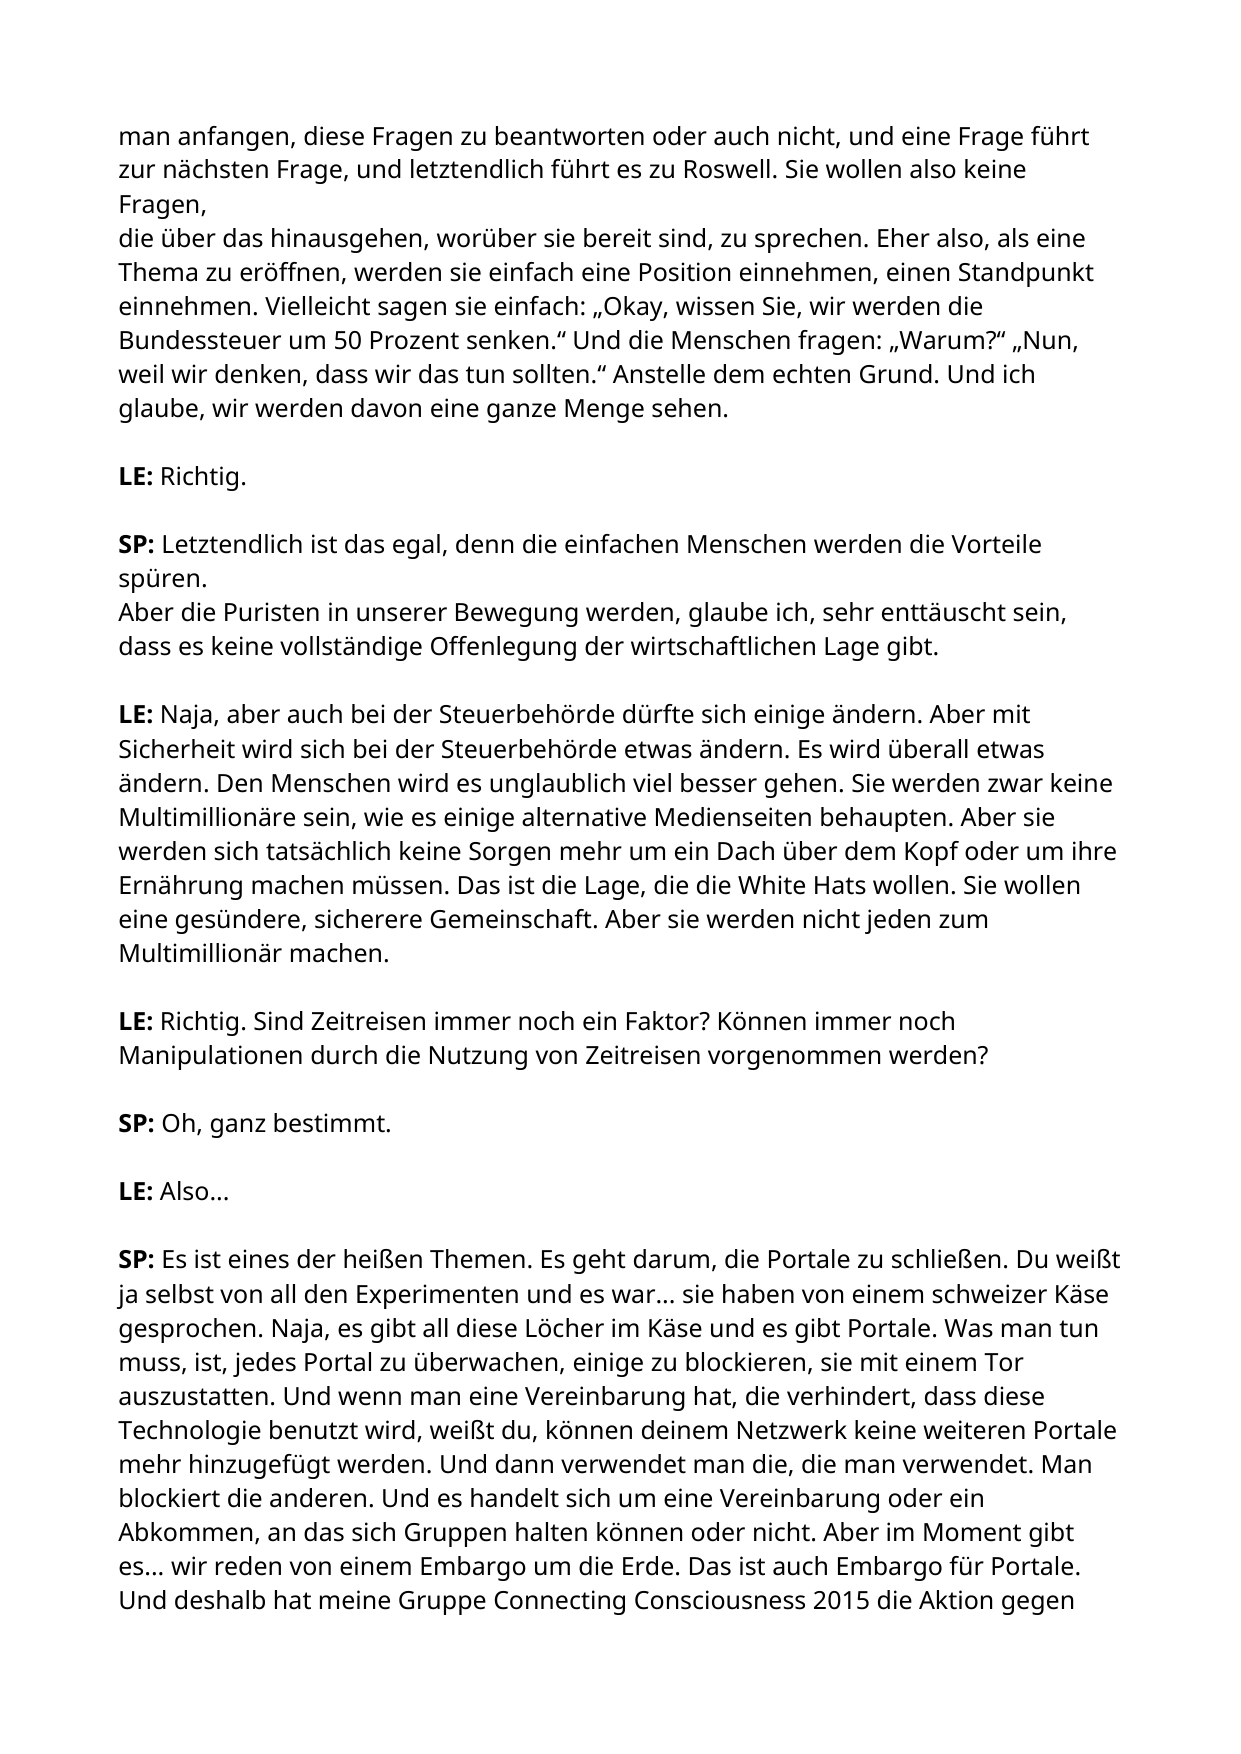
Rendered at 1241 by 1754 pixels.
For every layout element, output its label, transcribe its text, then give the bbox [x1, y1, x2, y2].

text SP: Es ist eines der heißen Themen. Es geht darum, die Portale zu schließen. Du weißt ja selbst von all den Experimenten und es war... sie haben von einem schweizer Käse gesprochen. Naja, es gibt all diese Löcher im Käse und es gibt Portale. Was man tun muss, ist, jedes Portal zu überwachen, einige zu blockieren, sie mit einem Tor auszustatten. Und wenn man eine Vereinbarung hat, die verhindert, dass diese Technologie benutzt wird, weißt du, können deinem Netzwerk keine weiteren Portale mehr hinzugefügt werden. Und dann verwendet man die, die man verwendet. Man blockiert die anderen. Und es handelt sich um eine Vereinbarung oder ein Abkommen, an das sich Gruppen halten können oder nicht. Aber im Moment gibt es... wir reden von einem Embargo um die Erde. Das ist auch Embargo für Portale. Und deshalb hat meine Gruppe Connecting Consciousness 2015 die Aktion gegen [118, 1242, 1122, 1617]
text die über das hinausgehen, worüber sie bereit sind, zu sprechen. Eher also, als eine Thema zu eröffnen, werden sie einfach eine Position einnehmen, einen Standpunkt einnehmen. Vielleicht sagen sie einfach: „Okay, wissen Sie, wir werden die Bundessteuer um 50 Prozent senken.“ Und die Menschen fragen: „Warum?“ „Nun, weil wir denken, dass wir das tun sollten.“ Anstelle dem echten Grund. Und ich glaube, wir werden davon eine ganze Menge sehen. [118, 220, 1122, 425]
text LE: Richtig. Sind Zeitreisen immer noch ein Faktor? Können immer noch Manipulationen durch die Nutzung von Zeitreisen vorgenommen werden? [118, 1004, 1122, 1072]
text SP: Letztendlich ist das egal, denn die einfachen Menschen werden die Vorteile spüren. [118, 527, 1122, 595]
text LE: Also... [118, 1174, 1122, 1208]
text LE: Richtig. [118, 459, 1122, 493]
text Aber die Puristen in unserer Bewegung werden, glaube ich, sehr enttäuscht sein, dass es keine vollständige Offenlegung der wirtschaftlichen Lage gibt. [118, 595, 1122, 663]
text SP: Oh, ganz bestimmt. [118, 1106, 1122, 1140]
text man anfangen, diese Fragen zu beantworten oder auch nicht, und eine Frage führt zur nächsten Frage, und letztendlich führt es zu Roswell. Sie wollen also keine Fragen, [118, 118, 1122, 220]
text LE: Naja, aber auch bei der Steuerbehörde dürfte sich einige ändern. Aber mit Sicherheit wird sich bei der Steuerbehörde etwas ändern. Es wird überall etwas ändern. Den Menschen wird es unglaublich viel besser gehen. Sie werden zwar keine Multimillionäre sein, wie es einige alternative Medienseiten behaupten. Aber sie werden sich tatsächlich keine Sorgen mehr um ein Dach über dem Kopf oder um ihre Ernährung machen müssen. Das ist die Lage, die die White Hats wollen. Sie wollen eine gesündere, sicherere Gemeinschaft. Aber sie werden nicht jeden zum Multimillionär machen. [118, 697, 1122, 970]
